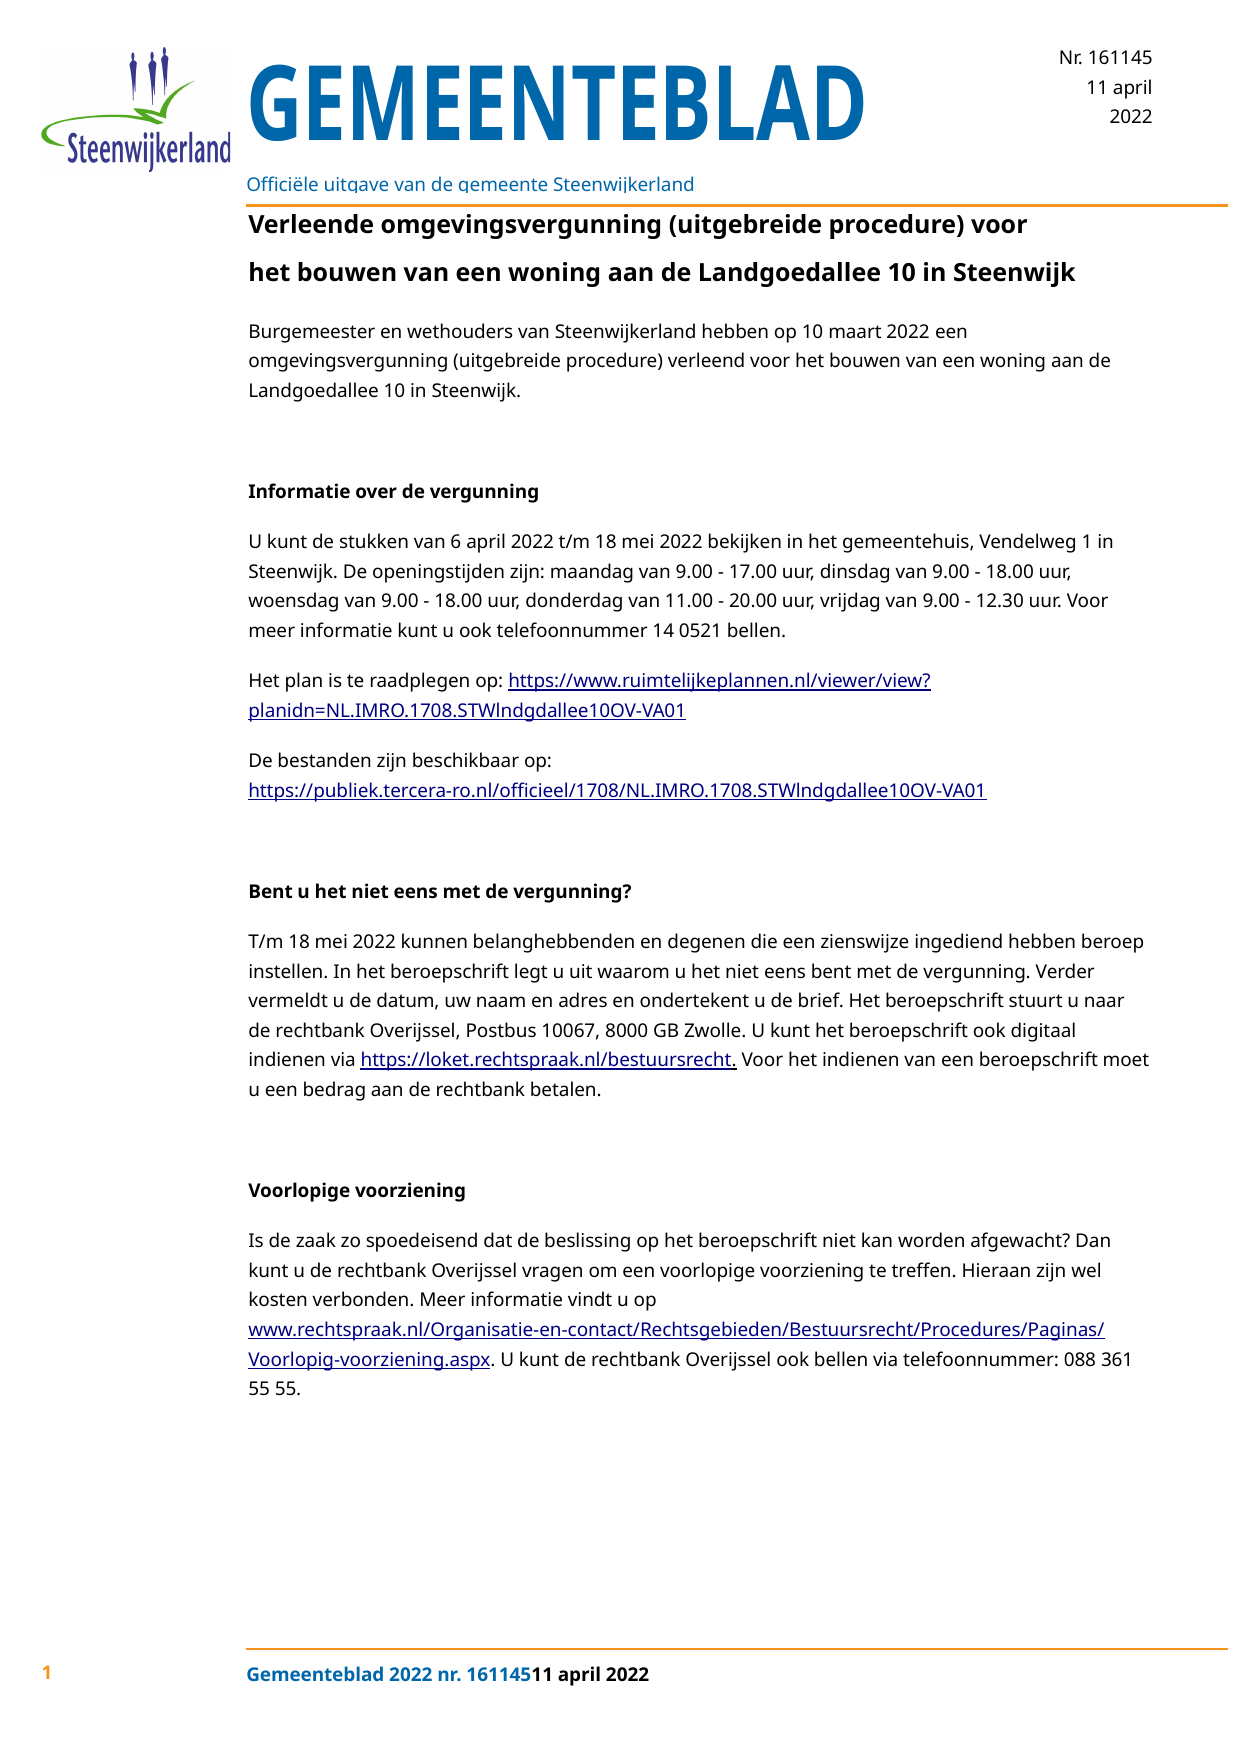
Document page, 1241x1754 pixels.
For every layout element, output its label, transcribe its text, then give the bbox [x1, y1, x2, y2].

text Is de zaak zo spoedeisend dat de beslissing op het beroepschrift niet kan worden afgewacht? Dan kunt u de rechtbank Overijssel vragen om een voorlopige voorziening te treffen. Hieraan zijn wel kosten verbonden. Meer informatie vindt u op www.rechtspraak.nl/Organisatie-en-contact/Rechtsgebieden/Bestuursrecht/Procedures/Paginas/Voorlopig-voorziening.aspx. U kunt de rechtbank Overijssel ook bellen via telefoonnummer: 088 361 55 55. [248, 1227, 1152, 1401]
text Verleende omgevingsvergunning (uitgebreide procedure) voor het bouwen van een woning aan de Landgoedallee 10 in Steenwijk [248, 207, 1152, 288]
picture [41, 47, 231, 172]
text U kunt de stukken van 6 april 2022 t/m 18 mei 2022 bekijken in het gemeentehuis, Vendelweg 1 in Steenwijk. De openingstijden zijn: maandag van 9.00 - 17.00 uur, dinsdag van 9.00 - 18.00 uur, woensdag van 9.00 - 18.00 uur, donderdag van 11.00 - 20.00 uur, vrijdag van 9.00 - 12.30 uur. Voor meer informatie kunt u ook telefoonnummer 14 0521 bellen. [248, 528, 1152, 643]
text T/m 18 mei 2022 kunnen belanghebbenden en degenen die een zienswijze ingediend hebben beroep instellen. In het beroepschrift legt u uit waarom u het niet eens bent met de vergunning. Verder vermeldt u de datum, uw naam en adres en ondertekent u de brief. Het beroepschrift stuurt u naar de rechtbank Overijssel, Postbus 10067, 8000 GB Zwolle. U kunt het beroepschrift ook digitaal indienen via https://loket.rechtspraak.nl/bestuursrecht. Voor het indienen van een beroepschrift moet u een bedrag aan de rechtbank betalen. [248, 928, 1152, 1102]
text Het plan is te raadplegen op: https://www.ruimtelijkeplannen.nl/viewer/view?planidn=NL.IMRO.1708.STWlndgdallee10OV-VA01 [248, 667, 1152, 723]
text Informatie over de vergunning [248, 478, 1152, 504]
text De bestanden zijn beschikbaar op: https://publiek.tercera-ro.nl/officieel/1708/NL.IMRO.1708.STWlndgdallee10OV-VA01 [248, 747, 1152, 803]
text Burgemeester en wethouders van Steenwijkerland hebben op 10 maart 2022 een omgevingsvergunning (uitgebreide procedure) verleend voor het bouwen van een woning aan de Landgoedallee 10 in Steenwijk. [248, 318, 1152, 403]
text Bent u het niet eens met de vergunning? [248, 878, 1152, 904]
text Voorlopige voorziening [248, 1177, 1152, 1203]
